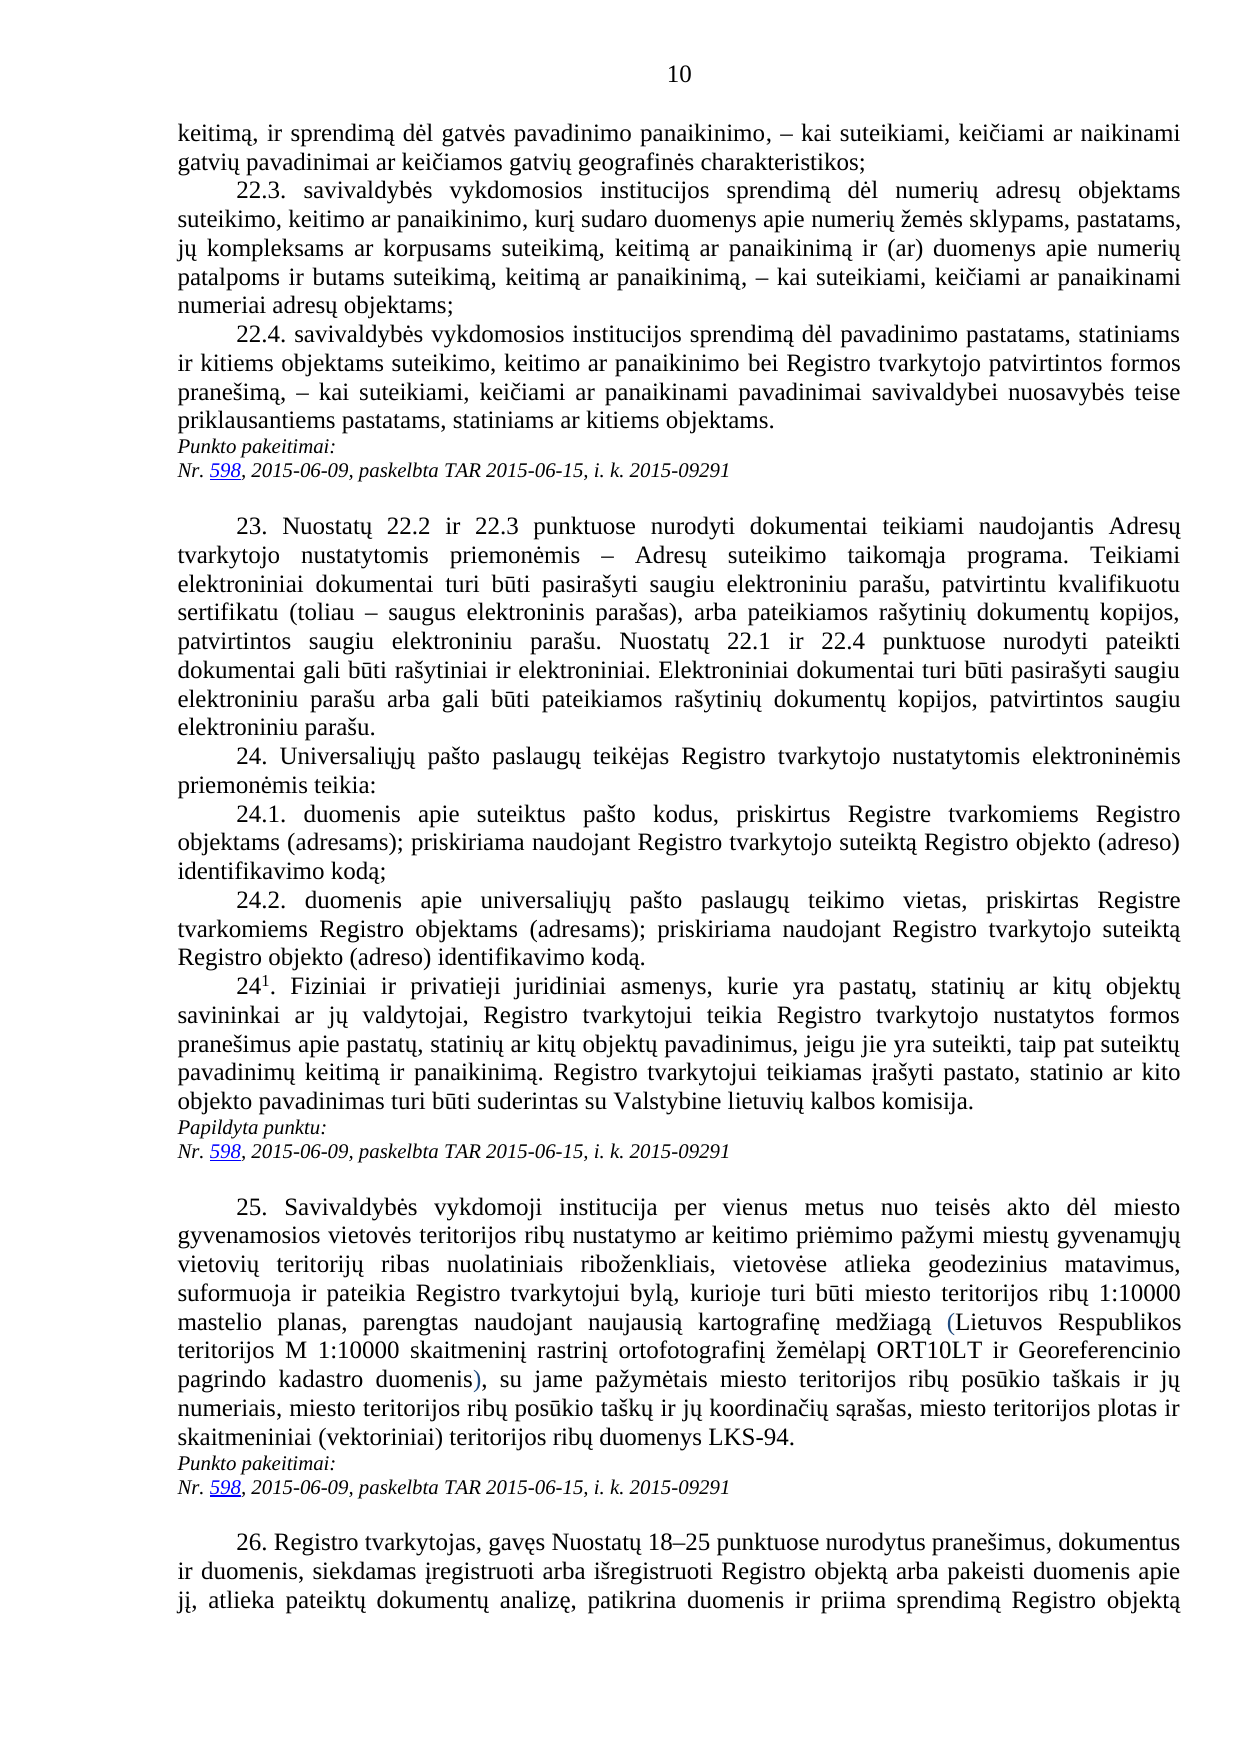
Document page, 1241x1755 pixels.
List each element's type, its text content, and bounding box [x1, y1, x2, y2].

text 24.1. duomenis apie suteiktus pašto kodus, priskirtus Registre tvarkomiems Registro objektams (adresams); priskiriama naudojant Registro tvarkytojo suteiktą Registro objekto (adreso) identifikavimo kodą; [177, 799, 1181, 885]
text 25. Savivaldybės vykdomoji institucija per vienus metus nuo teisės akto dėl miesto gyvenamosios vietovės teritorijos ribų nustatymo ar keitimo priėmimo pažymi miestų gyvenamųjų vietovių teritorijų ribas nuolatiniais riboženkliais, vietovėse atlieka geodezinius matavimus, suformuoja ir pateikia Registro tvarkytojui bylą, kurioje turi būti miesto teritorijos ribų 1:10000 mastelio planas, parengtas naudojant naujausią kartografinę medžiagą (Lietuvos Respublikos teritorijos M 1:10000 skaitmeninį rastrinį ortofotografinį žemėlapį ORT10LT ir Georeferencinio pagrindo kadastro duomenis), su jame pažymėtais miesto teritorijos ribų posūkio taškais ir jų numeriais, miesto teritorijos ribų posūkio taškų ir jų koordinačių sąrašas, miesto teritorijos plotas ir skaitmeniniai (vektoriniai) teritorijos ribų duomenys LKS-94. [177, 1192, 1181, 1451]
text Nr. 598, 2015-06-09, paskelbta TAR 2015-06-15, i. k. 2015-09291 [177, 1139, 1181, 1163]
text Punkto pakeitimai: [177, 1451, 1181, 1475]
text 24. Universaliųjų pašto paslaugų teikėjas Registro tvarkytojo nustatytomis elektroninėmis priemonėmis teikia: [177, 741, 1181, 799]
text 22.3. savivaldybės vykdomosios institucijos sprendimą dėl numerių adresų objektams suteikimo, keitimo ar panaikinimo, kurį sudaro duomenys apie numerių žemės sklypams, pastatams, jų kompleksams ar korpusams suteikimą, keitimą ar panaikinimą ir (ar) duomenys apie numerių patalpoms ir butams suteikimą, keitimą ar panaikinimą, – kai suteikiami, keičiami ar panaikinami numeriai adresų objektams; [177, 176, 1181, 319]
text 22.4. savivaldybės vykdomosios institucijos sprendimą dėl pavadinimo pastatams, statiniams ir kitiems objektams suteikimo, keitimo ar panaikinimo bei Registro tvarkytojo patvirtintos formos pranešimą, – kai suteikiami, keičiami ar panaikinami pavadinimai savivaldybei nuosavybės teise priklausantiems pastatams, statiniams ar kitiems objektams. [177, 319, 1181, 434]
text 23. Nuostatų 22.2 ir 22.3 punktuose nurodyti dokumentai teikiami naudojantis Adresų tvarkytojo nustatytomis priemonėmis – Adresų suteikimo taikomąja programa. Teikiami elektroniniai dokumentai turi būti pasirašyti saugiu elektroniniu parašu, patvirtintu kvalifikuotu sertifikatu (toliau – saugus elektroninis parašas), arba pateikiamos rašytinių dokumentų kopijos, patvirtintos saugiu elektroniniu parašu. Nuostatų 22.1 ir 22.4 punktuose nurodyti pateikti dokumentai gali būti rašytiniai ir elektroniniai. Elektroniniai dokumentai turi būti pasirašyti saugiu elektroniniu parašu arba gali būti pateikiamos rašytinių dokumentų kopijos, patvirtintos saugiu elektroniniu parašu. [177, 511, 1181, 741]
text 241. Fiziniai ir privatieji juridiniai asmenys, kurie yra pastatų, statinių ar kitų objektų savininkai ar jų valdytojai, Registro tvarkytojui teikia Registro tvarkytojo nustatytos formos pranešimus apie pastatų, statinių ar kitų objektų pavadinimus, jeigu jie yra suteikti, taip pat suteiktų pavadinimų keitimą ir panaikinimą. Registro tvarkytojui teikiamas įrašyti pastato, statinio ar kito objekto pavadinimas turi būti suderintas su Valstybine lietuvių kalbos komisija. [177, 971, 1181, 1115]
text Nr. 598, 2015-06-09, paskelbta TAR 2015-06-15, i. k. 2015-09291 [177, 458, 1181, 482]
text 24.2. duomenis apie universaliųjų pašto paslaugų teikimo vietas, priskirtas Registre tvarkomiems Registro objektams (adresams); priskiriama naudojant Registro tvarkytojo suteiktą Registro objekto (adreso) identifikavimo kodą. [177, 885, 1181, 971]
text keitimą, ir sprendimą dėl gatvės pavadinimo panaikinimo, – kai suteikiami, keičiami ar naikinami gatvių pavadinimai ar keičiamos gatvių geografinės charakteristikos; [177, 118, 1181, 176]
text Punkto pakeitimai: [177, 434, 1181, 458]
text 26. Registro tvarkytojas, gavęs Nuostatų 18–25 punktuose nurodytus pranešimus, dokumentus ir duomenis, siekdamas įregistruoti arba išregistruoti Registro objektą arba pakeisti duomenis apie jį, atlieka pateiktų dokumentų analizę, patikrina duomenis ir priima sprendimą Registro objektą [177, 1527, 1181, 1614]
text Papildyta punktu: [177, 1115, 1181, 1139]
text Nr. 598, 2015-06-09, paskelbta TAR 2015-06-15, i. k. 2015-09291 [177, 1475, 1181, 1499]
